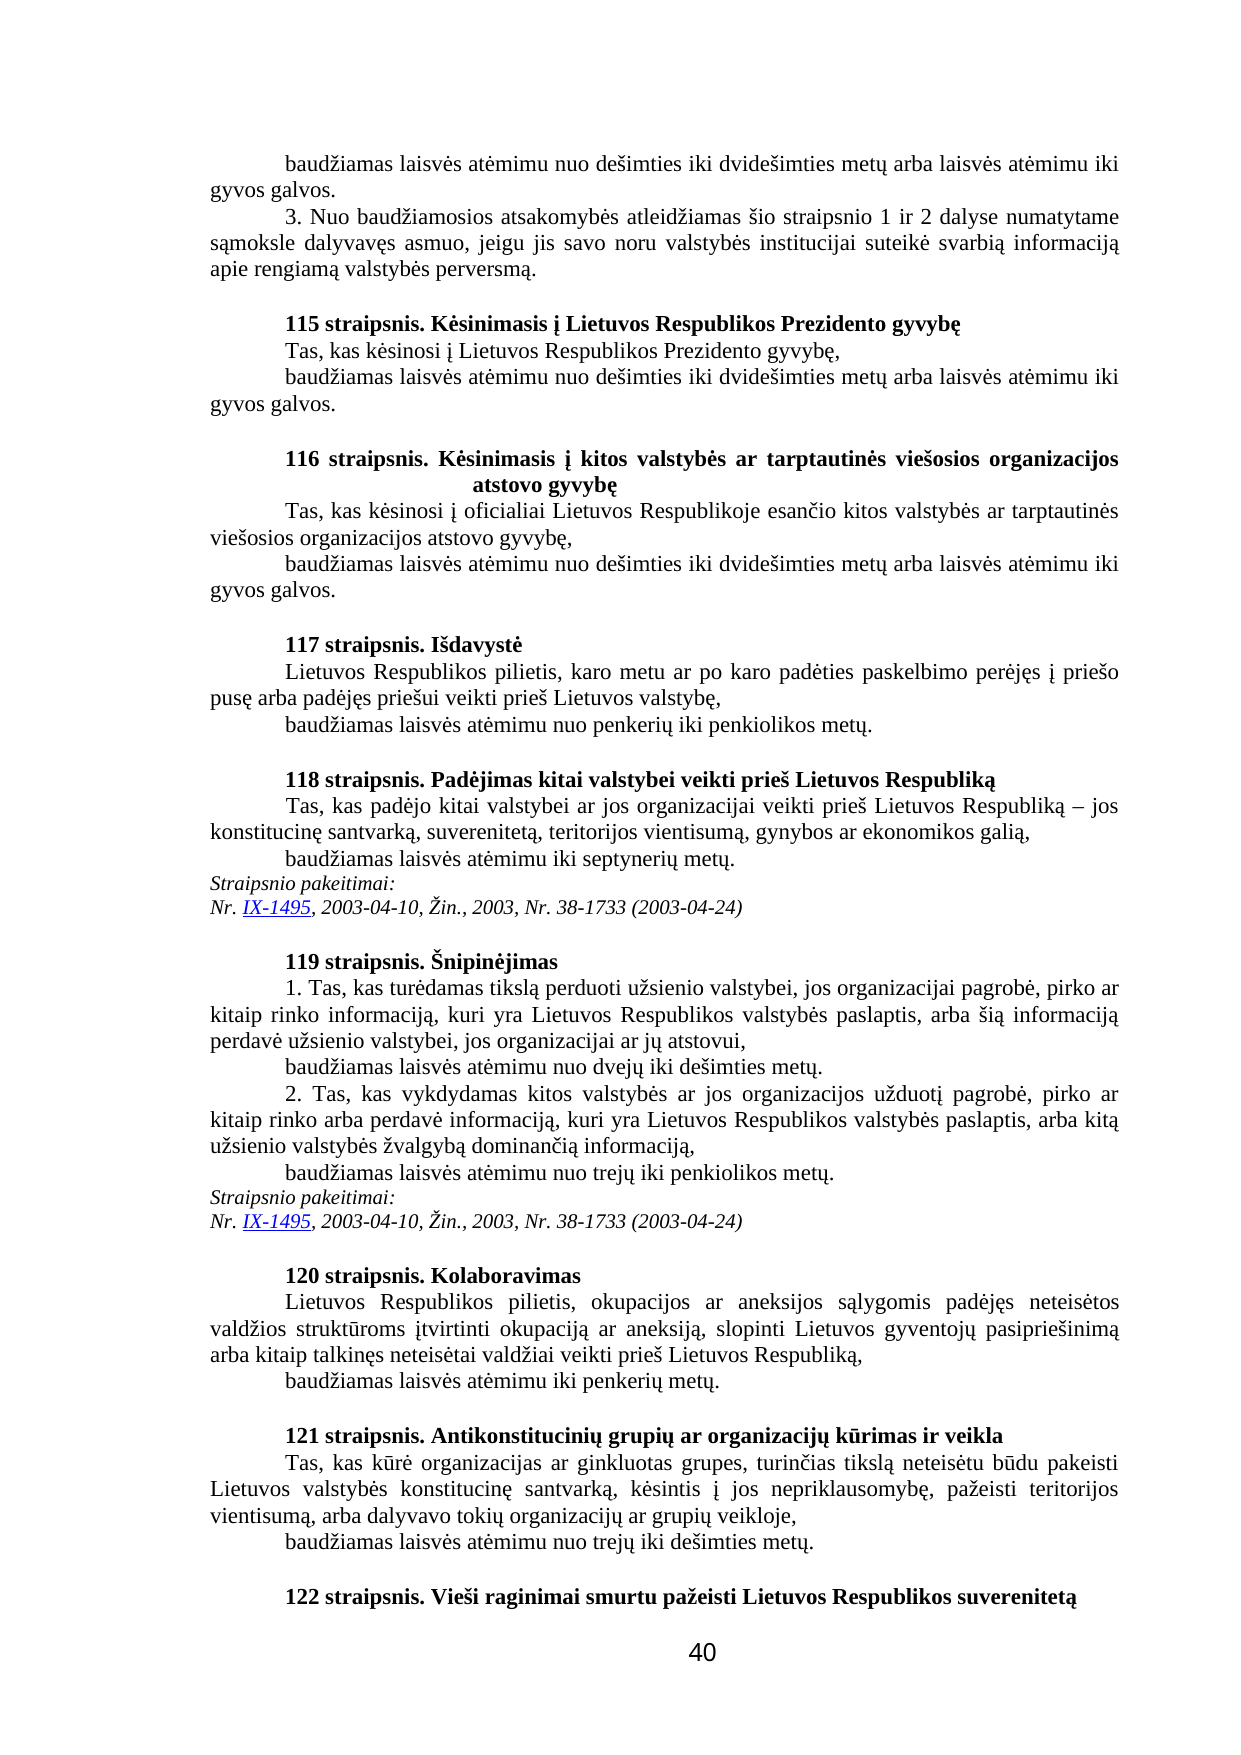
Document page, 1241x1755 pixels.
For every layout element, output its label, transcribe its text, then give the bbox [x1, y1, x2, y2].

text Nr. IX-1495, 2003-04-10, Žin., 2003, Nr. 38-1733 (2003-04-24) [210, 1209, 1120, 1233]
text 1. Tas, kas turėdamas tikslą perduoti užsienio valstybei, jos organizacijai pagrobė, pirko ar kitaip rinko informaciją, kuri yra Lietuvos Respublikos valstybės paslaptis, arba šią informaciją perdavė užsienio valstybei, jos organizacijai ar jų atstovui, [210, 974, 1120, 1053]
text 2. Tas, kas vykdydamas kitos valstybės ar jos organizacijos užduotį pagrobė, pirko ar kitaip rinko arba perdavė informaciją, kuri yra Lietuvos Respublikos valstybės paslaptis, arba kitą užsienio valstybės žvalgybą dominančią informaciją, [210, 1080, 1120, 1159]
text baudžiamas laisvės atėmimu iki penkerių metų. [210, 1367, 1120, 1394]
text Tas, kas kėsinosi į Lietuvos Respublikos Prezidento gyvybę, [210, 337, 1120, 363]
text Straipsnio pakeitimai: [210, 871, 1120, 895]
text 121 straipsnis. Antikonstitucinių grupių ar organizacijų kūrimas ir veikla [210, 1423, 1120, 1449]
text Lietuvos Respublikos pilietis, karo metu ar po karo padėties paskelbimo perėjęs į priešo pusę arba padėjęs priešui veikti prieš Lietuvos valstybę, [210, 658, 1120, 711]
text Tas, kas padėjo kitai valstybei ar jos organizacijai veikti prieš Lietuvos Respubliką – jos konstitucinę santvarką, suverenitetą, teritorijos vientisumą, gynybos ar ekonomikos galią, [210, 792, 1120, 845]
text 117 straipsnis. Išdavystė [210, 632, 1120, 658]
text Tas, kas kėsinosi į oficialiai Lietuvos Respublikoje esančio kitos valstybės ar tarptautinės viešosios organizacijos atstovo gyvybę, [210, 497, 1120, 550]
text baudžiamas laisvės atėmimu nuo dešimties iki dvidešimties metų arba laisvės atėmimu iki gyvos galvos. [210, 150, 1120, 203]
text 119 straipsnis. Šnipinėjimas [210, 948, 1120, 974]
text Straipsnio pakeitimai: [210, 1185, 1120, 1209]
text 116 straipsnis. Kėsinimasis į kitos valstybės ar tarptautinės viešosios organizacijos atstovo gyvybę [285, 445, 1120, 497]
text 122 straipsnis. Vieši raginimai smurtu pažeisti Lietuvos Respublikos suverenitetą [285, 1583, 1120, 1609]
text 120 straipsnis. Kolaboravimas [210, 1262, 1120, 1288]
text baudžiamas laisvės atėmimu nuo trejų iki penkiolikos metų. [210, 1159, 1120, 1185]
text Lietuvos Respublikos pilietis, okupacijos ar aneksijos sąlygomis padėjęs neteisėtos valdžios struktūroms įtvirtinti okupaciją ar aneksiją, slopinti Lietuvos gyventojų pasipriešinimą arba kitaip talkinęs neteisėtai valdžiai veikti prieš Lietuvos Respubliką, [210, 1288, 1120, 1367]
text baudžiamas laisvės atėmimu nuo penkerių iki penkiolikos metų. [210, 711, 1120, 737]
text baudžiamas laisvės atėmimu nuo trejų iki dešimties metų. [210, 1528, 1120, 1554]
text baudžiamas laisvės atėmimu iki septynerių metų. [210, 845, 1120, 871]
text 115 straipsnis. Kėsinimasis į Lietuvos Respublikos Prezidento gyvybę [210, 311, 1120, 337]
text 3. Nuo baudžiamosios atsakomybės atleidžiamas šio straipsnio 1 ir 2 dalyse numatytame sąmoksle dalyvavęs asmuo, jeigu jis savo noru valstybės institucijai suteikė svarbią informaciją apie rengiamą valstybės perversmą. [210, 203, 1120, 282]
text 118 straipsnis. Padėjimas kitai valstybei veikti prieš Lietuvos Respubliką [210, 766, 1120, 792]
text baudžiamas laisvės atėmimu nuo dvejų iki dešimties metų. [210, 1053, 1120, 1080]
text Tas, kas kūrė organizacijas ar ginkluotas grupes, turinčias tikslą neteisėtu būdu pakeisti Lietuvos valstybės konstitucinę santvarką, kėsintis į jos nepriklausomybę, pažeisti teritorijos vientisumą, arba dalyvavo tokių organizacijų ar grupių veikloje, [210, 1449, 1120, 1528]
text Nr. IX-1495, 2003-04-10, Žin., 2003, Nr. 38-1733 (2003-04-24) [210, 895, 1120, 919]
text baudžiamas laisvės atėmimu nuo dešimties iki dvidešimties metų arba laisvės atėmimu iki gyvos galvos. [210, 550, 1120, 603]
text baudžiamas laisvės atėmimu nuo dešimties iki dvidešimties metų arba laisvės atėmimu iki gyvos galvos. [210, 363, 1120, 416]
